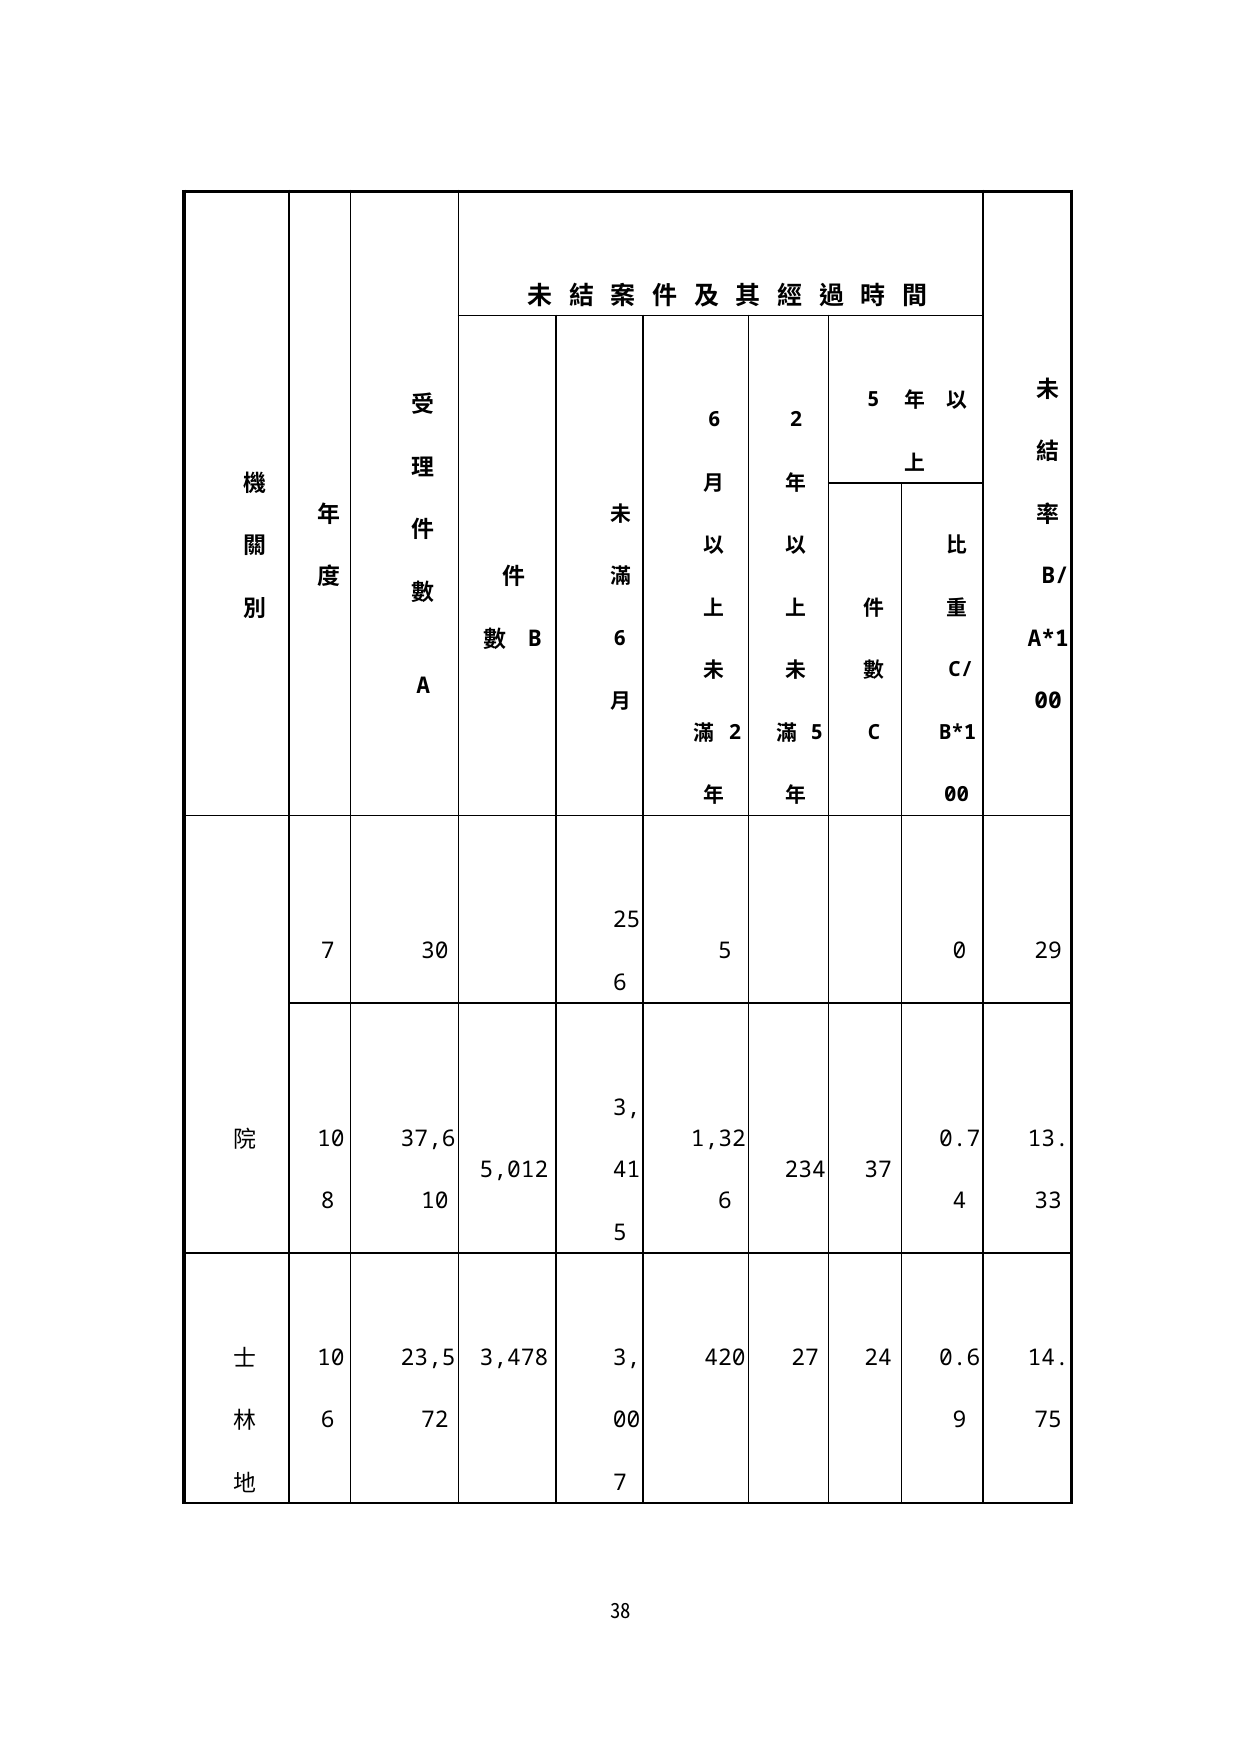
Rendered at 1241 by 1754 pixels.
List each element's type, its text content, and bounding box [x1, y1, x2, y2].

table_cell [749, 816, 828, 1002]
table_cell [829, 816, 901, 1002]
table_cell 14.75 [984, 1254, 1070, 1502]
table_cell 件數B [459, 316, 555, 814]
table_cell 3,478 [459, 1254, 555, 1502]
table_cell 37,610 [351, 1004, 458, 1252]
table_cell 29 [984, 816, 1070, 1002]
table_header 未結率B/A*100 [984, 193, 1070, 814]
table_cell 256 [557, 816, 642, 1002]
table_cell 13.33 [984, 1004, 1070, 1252]
table_cell 3,415 [557, 1004, 642, 1252]
table_header 受理件數 A [351, 193, 458, 814]
table_cell 27 [749, 1254, 828, 1502]
table_cell 2年以上未滿5年 [749, 316, 828, 814]
table_header 機關別 [186, 193, 288, 814]
table_cell 37 [829, 1004, 901, 1252]
table_header 未結案件及其經過時間 [459, 193, 982, 314]
table_cell 0.69 [902, 1254, 982, 1502]
table_cell 23,572 [351, 1254, 458, 1502]
table_cell 24 [829, 1254, 901, 1502]
table_cell 3,007 [557, 1254, 642, 1502]
table_cell 106 [290, 1254, 350, 1502]
table_cell 420 [644, 1254, 748, 1502]
table_cell 未滿6月 [557, 316, 642, 814]
table_cell [459, 816, 555, 1002]
table_cell 件數C [829, 484, 901, 814]
table_cell 5年以上 [829, 316, 982, 482]
table_cell 7 [290, 816, 350, 1002]
table_header 年 度 [290, 193, 350, 814]
table_cell 5 [644, 816, 748, 1002]
table_cell 0 [902, 816, 982, 1002]
table_cell 0.74 [902, 1004, 982, 1252]
table_cell 6月以上未滿2年 [644, 316, 748, 814]
table_cell 234 [749, 1004, 828, 1252]
table_cell 比重C/B*100 [902, 484, 982, 814]
table_cell 108 [290, 1004, 350, 1252]
table_cell 5,012 [459, 1004, 555, 1252]
table_cell 30 [351, 816, 458, 1002]
table_cell 1,326 [644, 1004, 748, 1252]
table_cell 士林地 [186, 1254, 288, 1502]
table_cell 院 [186, 816, 288, 1252]
